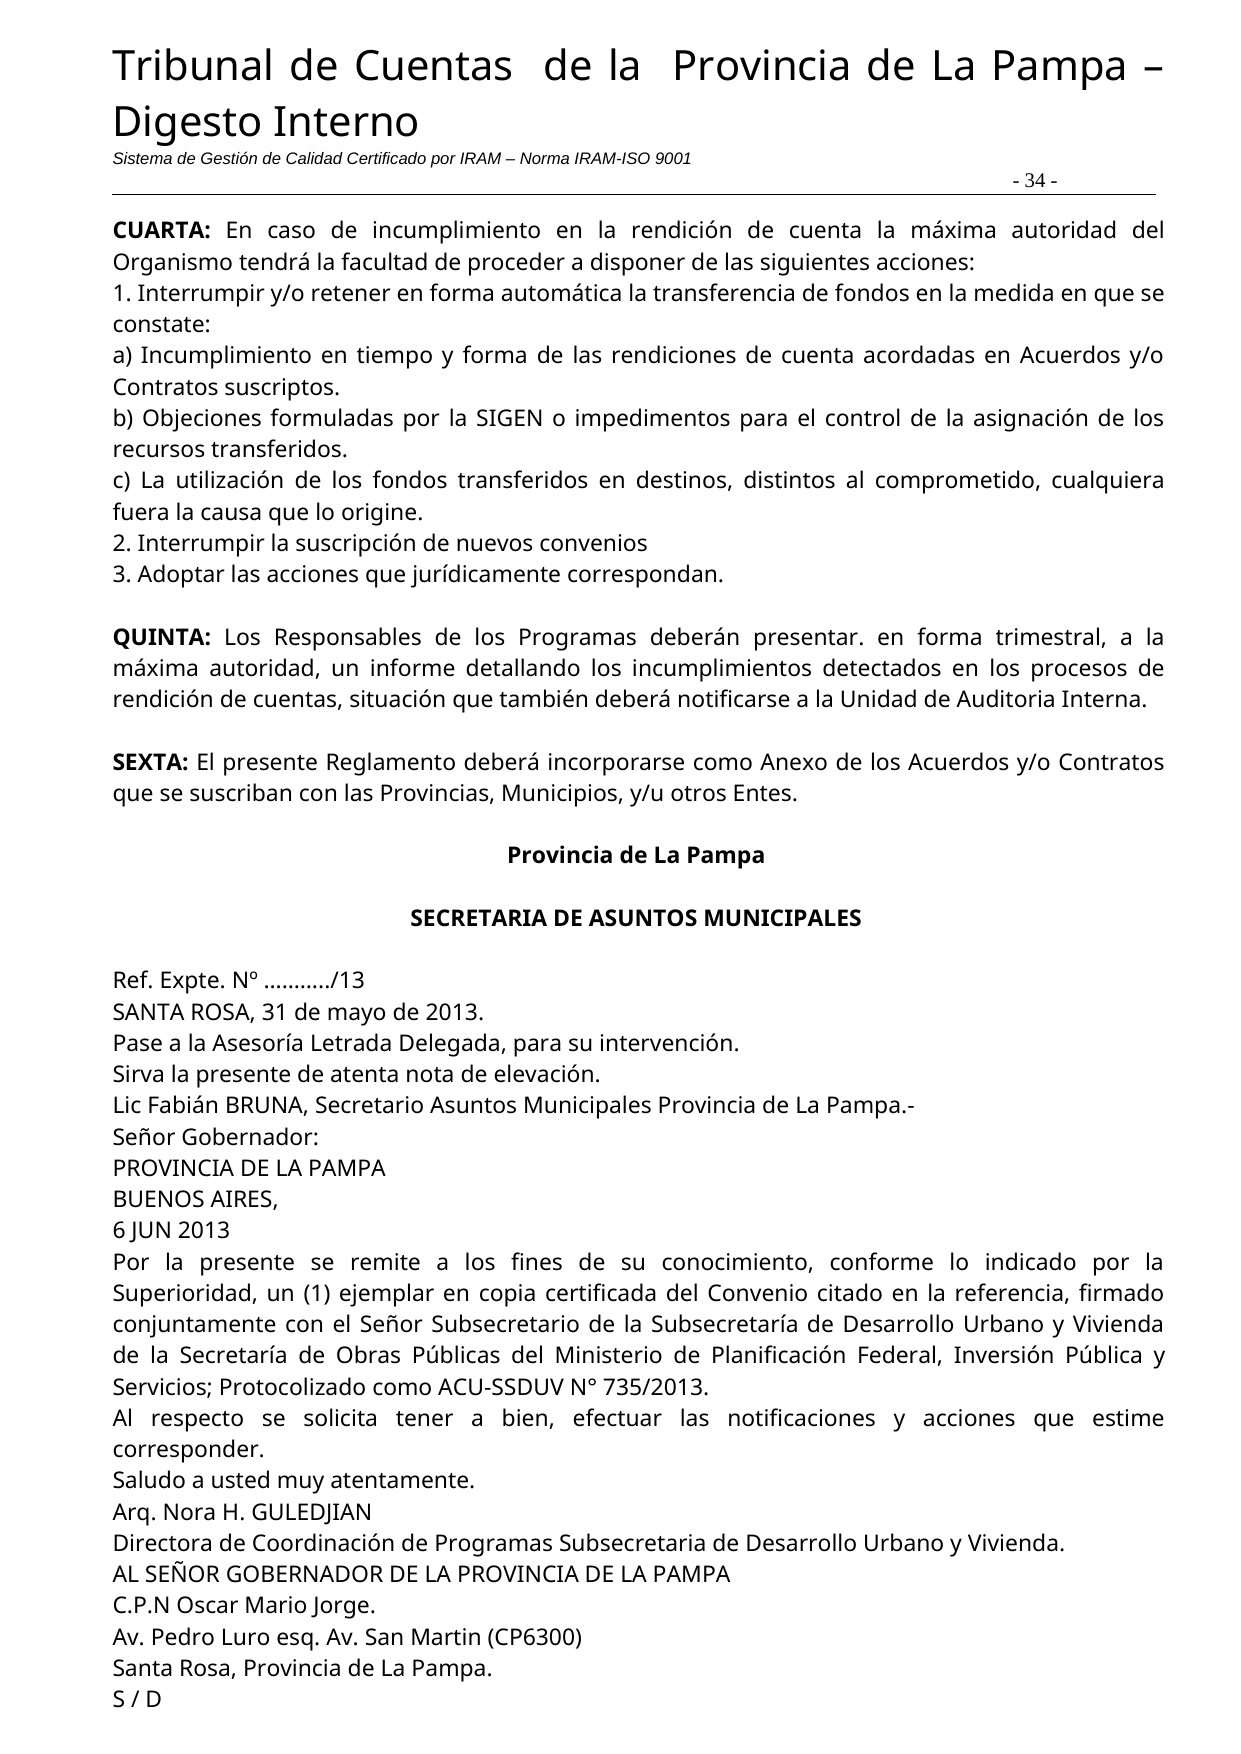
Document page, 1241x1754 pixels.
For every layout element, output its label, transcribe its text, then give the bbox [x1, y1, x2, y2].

text Provincia de La Pampa [112, 839, 1166, 871]
text 1. Interrumpir y/o retener en forma automática la transferencia de fondos en la medida en que se constate: [112, 277, 1166, 339]
text Arq. Nora H. GULEDJIAN [112, 1496, 1166, 1527]
text BUENOS AIRES, [112, 1183, 1166, 1214]
text QUINTA: Los Responsables de los Programas deberán presentar. en forma trimestral, a la máxima autoridad, un informe detallando los incumplimientos detectados en los procesos de rendición de cuentas, situación que también deberá notificarse a la Unidad de Auditoria Interna. [112, 621, 1166, 714]
text SEXTA: El presente Reglamento deberá incorporarse como Anexo de los Acuerdos y/o Contratos que se suscriban con las Provincias, Municipios, y/u otros Entes. [112, 746, 1166, 808]
text PROVINCIA DE LA PAMPA [112, 1152, 1166, 1183]
text Directora de Coordinación de Programas Subsecretaria de Desarrollo Urbano y Vivienda. [112, 1527, 1166, 1558]
text b) Objeciones formuladas por la SIGEN o impedimentos para el control de la asignación de los recursos transferidos. [112, 402, 1166, 464]
text Saludo a usted muy atentamente. [112, 1464, 1166, 1496]
text Señor Gobernador: [112, 1121, 1166, 1152]
text S / D [112, 1683, 1166, 1714]
text Al respecto se solicita tener a bien, efectuar las notificaciones y acciones que estime corresponder. [112, 1402, 1166, 1464]
text SANTA ROSA, 31 de mayo de 2013. [112, 996, 1166, 1027]
text CUARTA: En caso de incumplimiento en la rendición de cuenta la máxima autoridad del Organismo tendrá la facultad de proceder a disponer de las siguientes acciones: [112, 214, 1166, 277]
text Sirva la presente de atenta nota de elevación. [112, 1058, 1166, 1089]
text c) La utilización de los fondos transferidos en destinos, distintos al comprometido, cualquiera fuera la causa que lo origine. [112, 464, 1166, 527]
text Lic Fabián BRUNA, Secretario Asuntos Municipales Provincia de La Pampa.- [112, 1089, 1166, 1121]
text Santa Rosa, Provincia de La Pampa. [112, 1652, 1166, 1683]
text 3. Adoptar las acciones que jurídicamente correspondan. [112, 558, 1166, 589]
text Pase a la Asesoría Letrada Delegada, para su intervención. [112, 1027, 1166, 1058]
text SECRETARIA DE ASUNTOS MUNICIPALES [112, 902, 1166, 933]
text Ref. Expte. Nº ………../13 [112, 964, 1166, 996]
text AL SEÑOR GOBERNADOR DE LA PROVINCIA DE LA PAMPA [112, 1558, 1166, 1589]
text 2. Interrumpir la suscripción de nuevos convenios [112, 527, 1166, 558]
text a) Incumplimiento en tiempo y forma de las rendiciones de cuenta acordadas en Acuerdos y/o Contratos suscriptos. [112, 339, 1166, 402]
text Av. Pedro Luro esq. Av. San Martin (CP6300) [112, 1621, 1166, 1652]
text C.P.N Oscar Mario Jorge. [112, 1589, 1166, 1621]
text Por la presente se remite a los fines de su conocimiento, conforme lo indicado por la Superioridad, un (1) ejemplar en copia certificada del Convenio citado en la referencia, firmado conjuntamente con el Señor Subsecretario de la Subsecretaría de Desarrollo Urbano y Vivienda de la Secretaría de Obras Públicas del Ministerio de Planificación Federal, Inversión Pública y Servicios; Protocolizado como ACU-SSDUV N° 735/2013. [112, 1246, 1166, 1402]
text 6 JUN 2013 [112, 1214, 1166, 1246]
